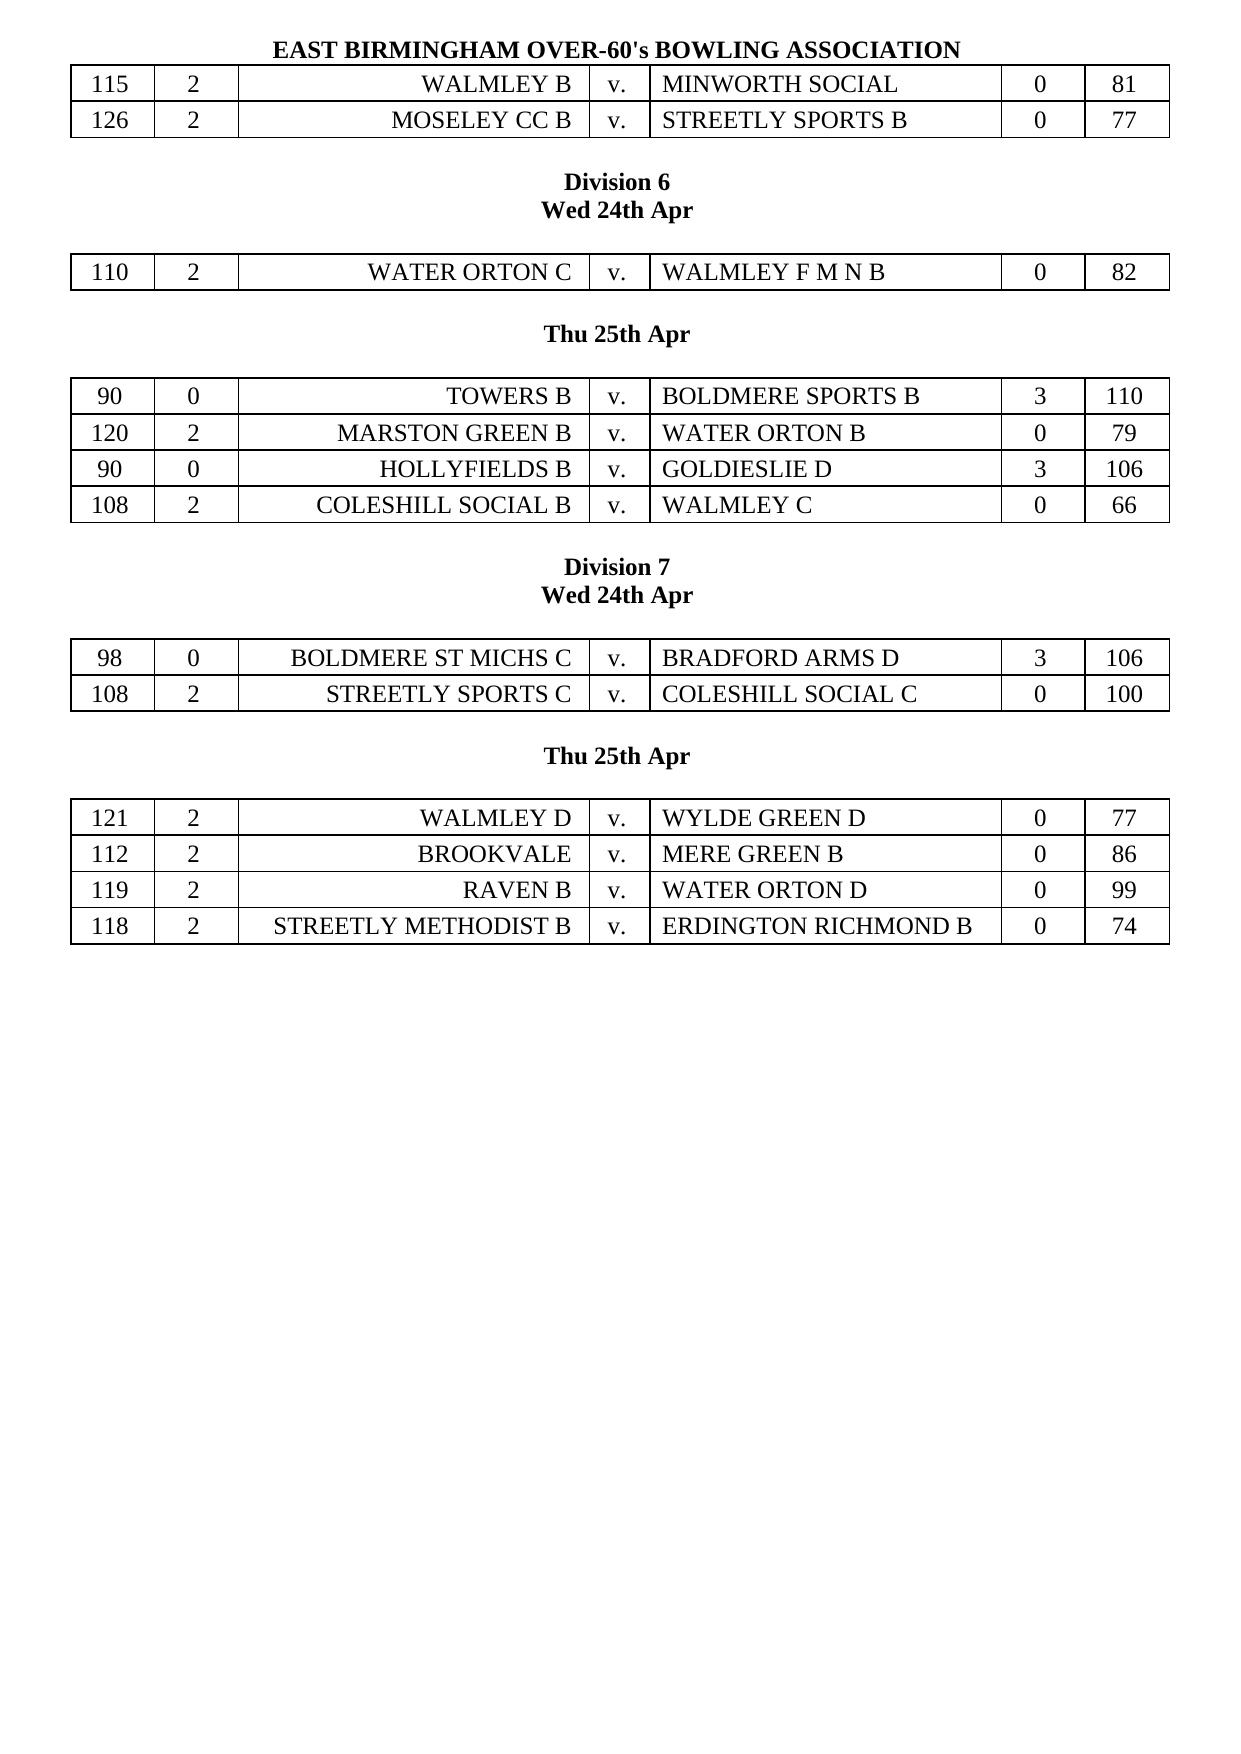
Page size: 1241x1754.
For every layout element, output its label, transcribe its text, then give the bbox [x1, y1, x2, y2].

table_header WALMLEY F M N B [651, 255, 1001, 289]
table_cell 74 [1086, 908, 1169, 943]
table_header 121 [72, 800, 154, 834]
table_cell STREETLY SPORTS C [239, 676, 589, 710]
table_cell 0 [1002, 836, 1084, 871]
table_header 2 [155, 800, 238, 834]
table_cell v. [590, 676, 649, 710]
table_cell 0 [1002, 676, 1084, 710]
table_cell 0 [155, 451, 238, 485]
table_cell 2 [155, 872, 238, 907]
table_header BOLDMERE ST MICHS C [239, 640, 589, 674]
table_cell 0 [1002, 872, 1084, 907]
table_cell 100 [1086, 676, 1169, 710]
table_cell ERDINGTON RICHMOND B [651, 908, 1001, 943]
table_cell 115 [72, 66, 154, 100]
table_cell v. [590, 66, 649, 100]
table_cell MERE GREEN B [651, 836, 1001, 871]
table_cell 2 [155, 487, 238, 522]
table_cell 112 [72, 836, 154, 871]
table_cell HOLLYFIELDS B [239, 451, 589, 485]
table_cell WATER ORTON B [651, 415, 1001, 449]
table_header 82 [1086, 255, 1169, 289]
table_cell 0 [1002, 908, 1084, 943]
table_header TOWERS B [239, 379, 589, 413]
table_header 2 [155, 255, 238, 289]
table_cell 90 [72, 451, 154, 485]
text Division 6 [38, 167, 1202, 196]
table_cell 2 [155, 102, 238, 136]
table_cell 3 [1002, 451, 1084, 485]
table_cell 77 [1086, 102, 1169, 136]
text Thu 25th Apr [38, 741, 1202, 769]
table_cell 0 [1002, 487, 1084, 522]
table_cell 2 [155, 836, 238, 871]
table_header 77 [1086, 800, 1169, 834]
table_header 0 [155, 379, 238, 413]
table_header 110 [1086, 379, 1169, 413]
table_header 106 [1086, 640, 1169, 674]
table_cell 2 [155, 415, 238, 449]
text Wed 24th Apr [38, 581, 1202, 609]
table_header 90 [72, 379, 154, 413]
table_cell 2 [155, 66, 238, 100]
text Thu 25th Apr [38, 319, 1202, 348]
table_cell STREETLY METHODIST B [239, 908, 589, 943]
table_header 3 [1002, 379, 1084, 413]
table_cell v. [590, 487, 649, 522]
table_cell 118 [72, 908, 154, 943]
table_cell v. [590, 415, 649, 449]
table_header 98 [72, 640, 154, 674]
table_cell 2 [155, 908, 238, 943]
table_header 3 [1002, 640, 1084, 674]
table_header 0 [155, 640, 238, 674]
table_cell STREETLY SPORTS B [651, 102, 1001, 136]
table_header 110 [72, 255, 154, 289]
text Wed 24th Apr [38, 196, 1202, 224]
table_cell 120 [72, 415, 154, 449]
table_cell 0 [1002, 66, 1084, 100]
table_cell 86 [1086, 836, 1169, 871]
table_cell MARSTON GREEN B [239, 415, 589, 449]
table_cell MINWORTH SOCIAL [651, 66, 1001, 100]
table_header v. [590, 640, 649, 674]
table_cell RAVEN B [239, 872, 589, 907]
table_cell v. [590, 872, 649, 907]
table_cell 79 [1086, 415, 1169, 449]
table_header v. [590, 379, 649, 413]
table_cell 66 [1086, 487, 1169, 522]
table_cell WALMLEY B [239, 66, 589, 100]
table_cell 0 [1002, 415, 1084, 449]
table_cell v. [590, 836, 649, 871]
table_header v. [590, 255, 649, 289]
table_cell MOSELEY CC B [239, 102, 589, 136]
table_cell COLESHILL SOCIAL C [651, 676, 1001, 710]
table_header BOLDMERE SPORTS B [651, 379, 1001, 413]
table_header 0 [1002, 255, 1084, 289]
table_cell 108 [72, 487, 154, 522]
table_cell 119 [72, 872, 154, 907]
text Division 7 [38, 552, 1202, 581]
table_header WYLDE GREEN D [651, 800, 1001, 834]
table_cell WALMLEY C [651, 487, 1001, 522]
table_cell GOLDIESLIE D [651, 451, 1001, 485]
table_cell 106 [1086, 451, 1169, 485]
table_header 0 [1002, 800, 1084, 834]
table_cell 0 [1002, 102, 1084, 136]
table_header v. [590, 800, 649, 834]
table_cell 99 [1086, 872, 1169, 907]
table_cell 126 [72, 102, 154, 136]
table_cell BROOKVALE [239, 836, 589, 871]
table_cell 2 [155, 676, 238, 710]
table_cell v. [590, 908, 649, 943]
table_cell v. [590, 451, 649, 485]
table_header BRADFORD ARMS D [651, 640, 1001, 674]
table_cell v. [590, 102, 649, 136]
table_cell COLESHILL SOCIAL B [239, 487, 589, 522]
table_header WALMLEY D [239, 800, 589, 834]
table_cell 108 [72, 676, 154, 710]
table_cell WATER ORTON D [651, 872, 1001, 907]
table_cell 81 [1086, 66, 1169, 100]
table_header WATER ORTON C [239, 255, 589, 289]
